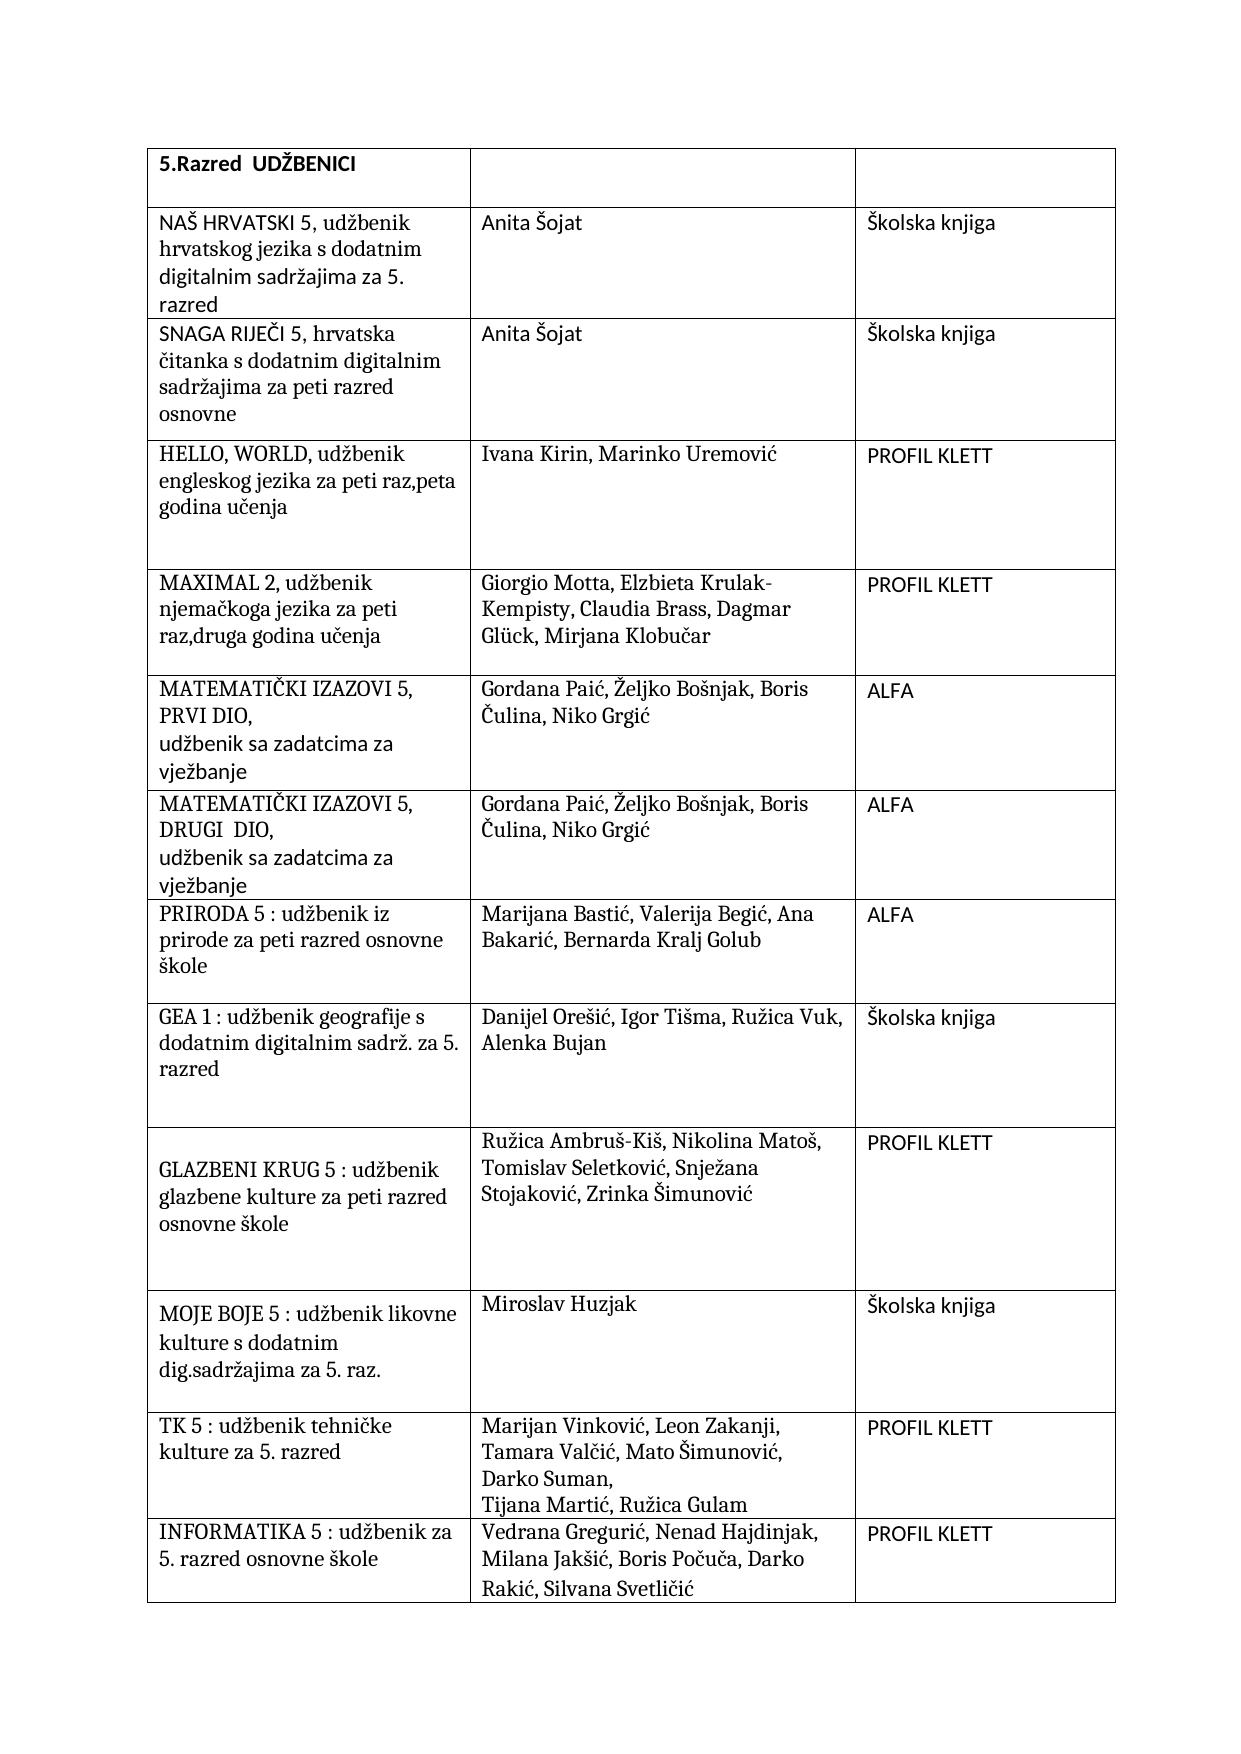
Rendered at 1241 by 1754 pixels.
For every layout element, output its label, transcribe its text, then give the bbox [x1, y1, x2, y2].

table_header 5.Razred UDŽBENICI [148, 149, 470, 207]
table_cell PROFIL KLETT [856, 1413, 1115, 1518]
table_cell Ivana Kirin, Marinko Uremović [471, 441, 855, 569]
table_cell TK 5 : udžbenik tehničke kulture za 5. razred [148, 1413, 470, 1518]
table_cell Miroslav Huzjak [471, 1291, 855, 1412]
table_cell MATEMATIČKI IZAZOVI 5, PRVI DIO, udžbenik sa zadatcima za vježbanje [148, 676, 470, 789]
table_cell NAŠ HRVATSKI 5, udžbenik hrvatskog jezika s dodatnim digitalnim sadržajima za 5. razred [148, 208, 470, 318]
table_cell Školska knjiga [856, 1291, 1115, 1412]
table_cell Ružica Ambruš-Kiš, Nikolina Matoš, Tomislav Seletković, Snježana Stojaković, Zrinka Šimunović [471, 1128, 855, 1290]
table_cell MAXIMAL 2, udžbenik njemačkoga jezika za peti raz,druga godina učenja [148, 570, 470, 675]
table_cell Školska knjiga [856, 319, 1115, 440]
table_cell Vedrana Gregurić, Nenad Hajdinjak, Milana Jakšić, Boris Počuča, Darko Rakić, Silvana Svetličić [471, 1519, 855, 1602]
table_cell Danijel Orešić, Igor Tišma, Ružica Vuk, Alenka Bujan [471, 1004, 855, 1127]
table_cell MATEMATIČKI IZAZOVI 5, DRUGI DIO, udžbenik sa zadatcima za vježbanje [148, 791, 470, 899]
table_cell Anita Šojat [471, 208, 855, 318]
table_cell PROFIL KLETT [856, 570, 1115, 675]
table_cell HELLO, WORLD, udžbenik engleskog jezika za peti raz,peta godina učenja [148, 441, 470, 569]
table_cell ALFA [856, 791, 1115, 899]
table_header [471, 149, 855, 207]
table_cell Marijan Vinković, Leon Zakanji, Tamara Valčić, Mato Šimunović, Darko Suman, Tijana Martić, Ružica Gulam [471, 1413, 855, 1518]
table_cell Gordana Paić, Željko Bošnjak, Boris Čulina, Niko Grgić [471, 676, 855, 789]
table_cell PROFIL KLETT [856, 1519, 1115, 1602]
table_cell GEA 1 : udžbenik geografije s dodatnim digitalnim sadrž. za 5. razred [148, 1004, 470, 1127]
table_cell ALFA [856, 900, 1115, 1002]
table_cell Gordana Paić, Željko Bošnjak, Boris Čulina, Niko Grgić [471, 791, 855, 899]
table_cell PROFIL KLETT [856, 441, 1115, 569]
table_cell Giorgio Motta, Elzbieta Krulak-Kempisty, Claudia Brass, Dagmar Glück, Mirjana Klobučar [471, 570, 855, 675]
table_cell Školska knjiga [856, 1004, 1115, 1127]
table_cell Školska knjiga [856, 208, 1115, 318]
table_cell PROFIL KLETT [856, 1128, 1115, 1290]
table_cell GLAZBENI KRUG 5 : udžbenik glazbene kulture za peti razred osnovne škole [148, 1128, 470, 1290]
table_cell Anita Šojat [471, 319, 855, 440]
table_header [856, 149, 1115, 207]
table_cell MOJE BOJE 5 : udžbenik likovne kulture s dodatnim dig.sadržajima za 5. raz. [148, 1291, 470, 1412]
table_cell PRIRODA 5 : udžbenik iz prirode za peti razred osnovne škole [148, 900, 470, 1002]
table_cell SNAGA RIJEČI 5, hrvatska čitanka s dodatnim digitalnim sadržajima za peti razred osnovne [148, 319, 470, 440]
table_cell INFORMATIKA 5 : udžbenik za 5. razred osnovne škole [148, 1519, 470, 1602]
table_cell Marijana Bastić, Valerija Begić, Ana Bakarić, Bernarda Kralj Golub [471, 900, 855, 1002]
table_cell ALFA [856, 676, 1115, 789]
